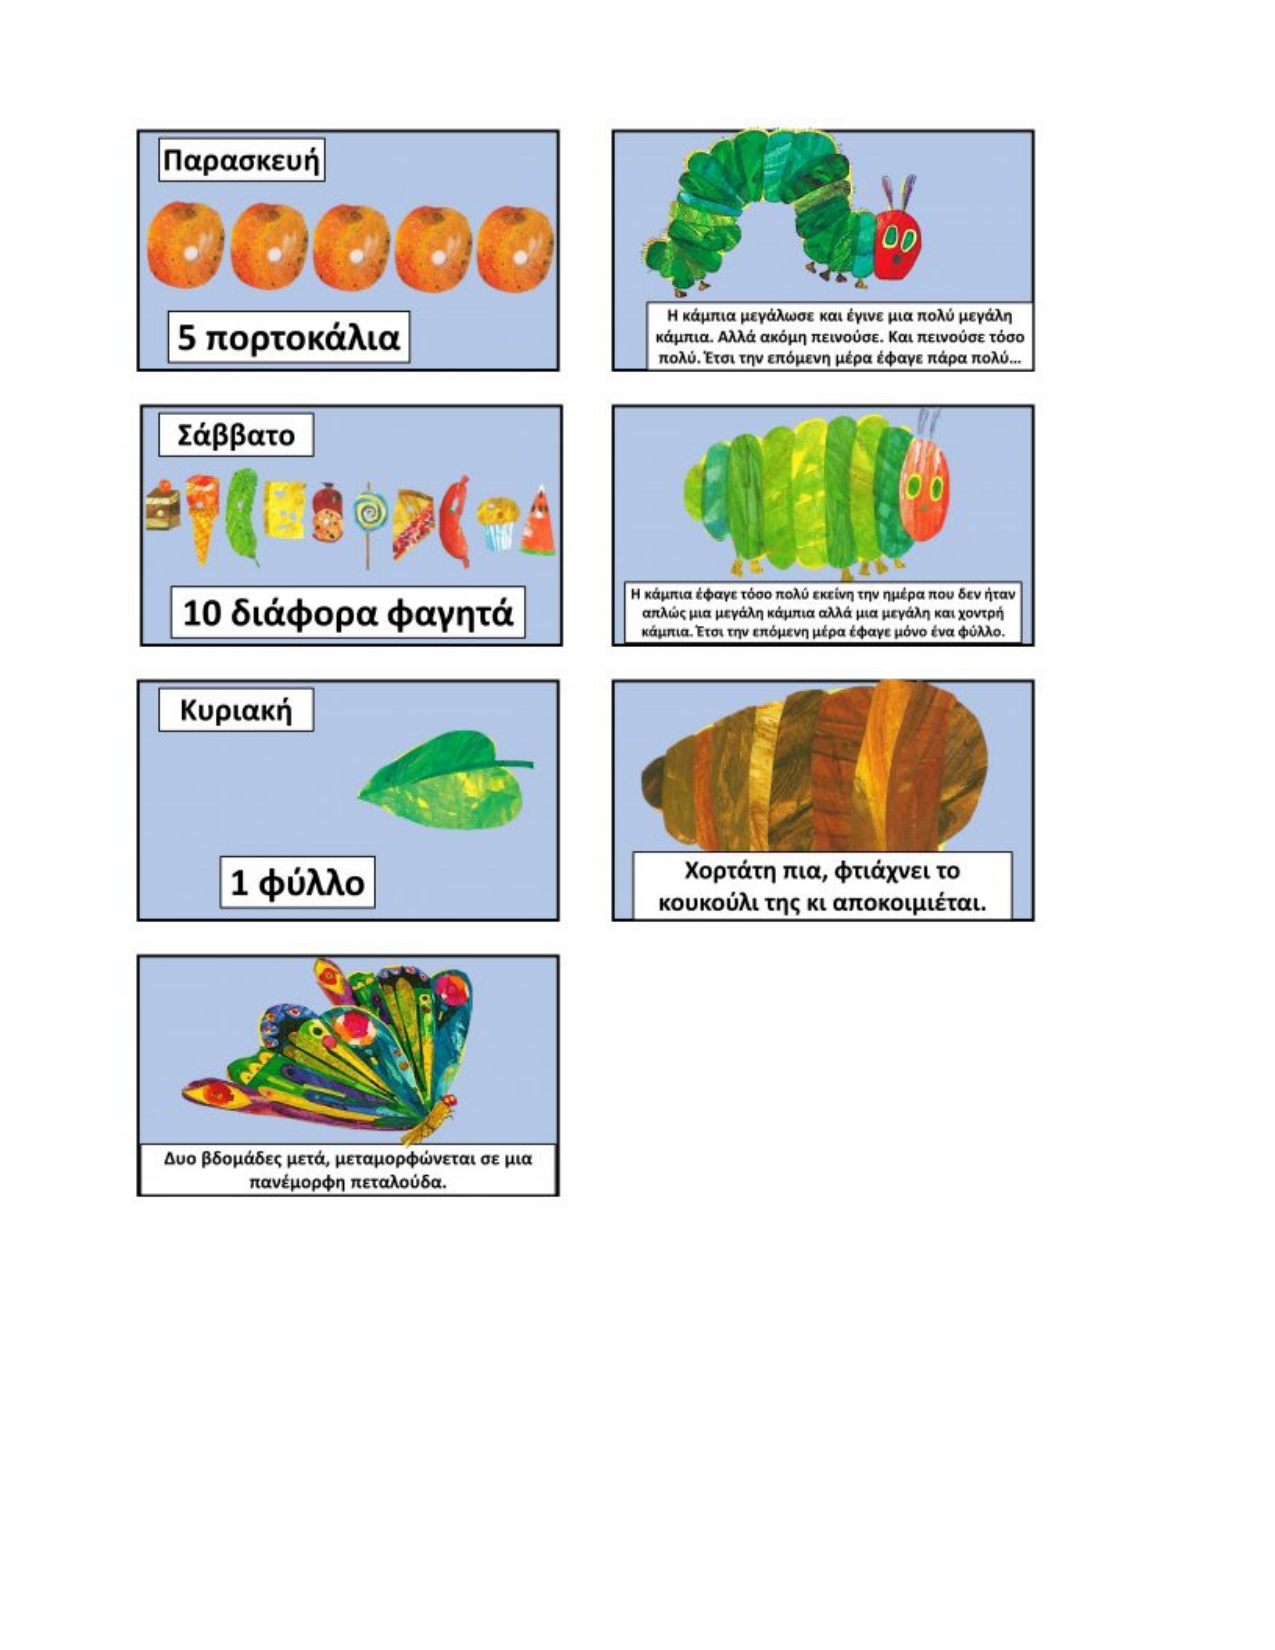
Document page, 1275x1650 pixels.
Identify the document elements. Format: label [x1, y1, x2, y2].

picture [118, 118, 587, 383]
picture [118, 668, 587, 933]
picture [118, 393, 587, 658]
picture [593, 118, 1062, 383]
picture [593, 393, 1062, 658]
picture [593, 668, 1062, 933]
picture [118, 943, 587, 1208]
